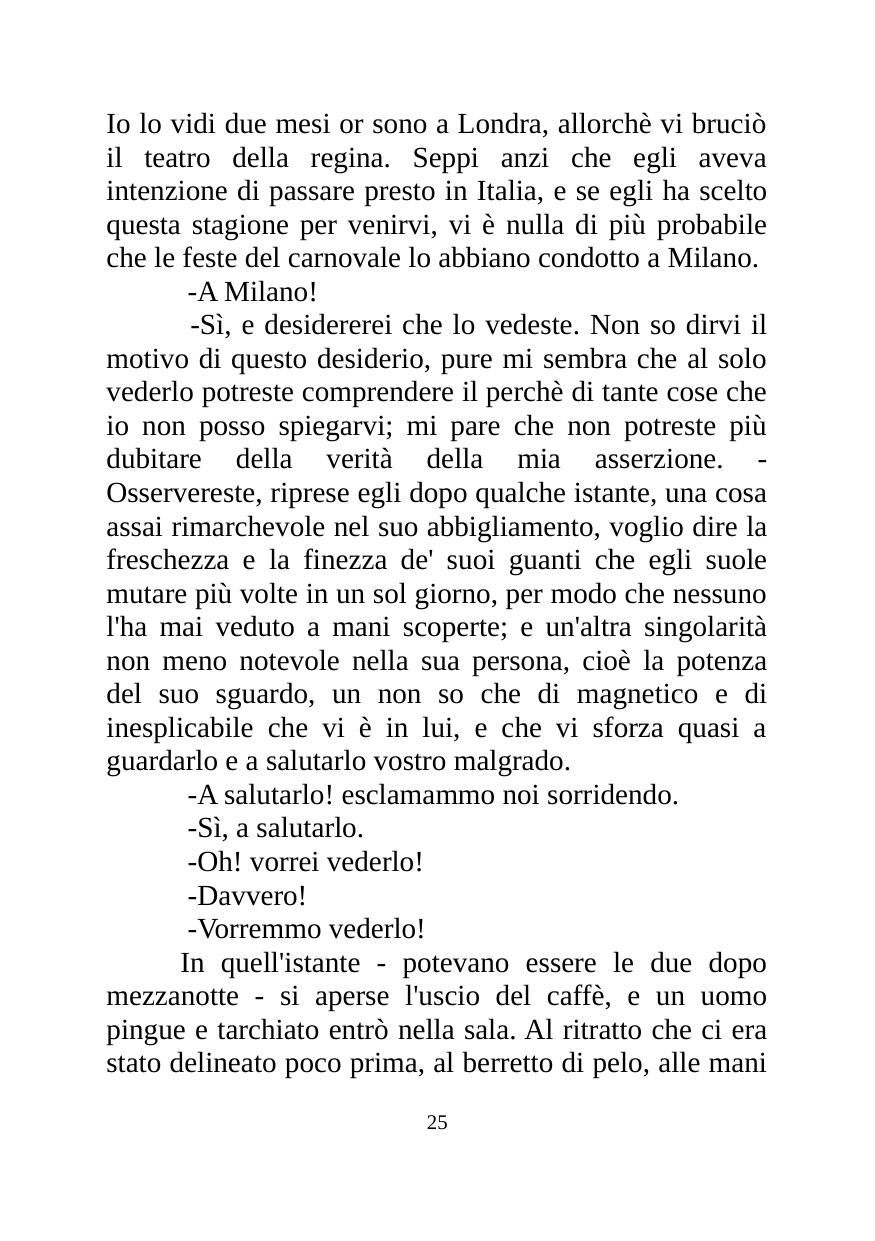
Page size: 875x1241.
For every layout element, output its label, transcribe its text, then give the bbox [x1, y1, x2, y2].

text -Vorremmo vederlo! [106, 911, 768, 945]
text In quell'istante - potevano essere le due dopo mezzanotte - si aperse l'uscio del caffè, e un uomo pingue e tarchiato entrò nella sala. Al ritratto che ci era stato delineato poco prima, al berretto di pelo, alle mani [106, 945, 768, 1079]
text -Sì, e desidererei che lo vedeste. Non so dirvi il motivo di questo desiderio, pure mi sembra che al solo vederlo potreste comprendere il perchè di tante cose che io non posso spiegarvi; mi pare che non potreste più dubitare della verità della mia asserzione. - Osservereste, riprese egli dopo qualche istante, una cosa assai rimarchevole nel suo abbigliamento, voglio dire la freschezza e la finezza de' suoi guanti che egli suole mutare più volte in un sol giorno, per modo che nessuno l'ha mai veduto a mani scoperte; e un'altra singolarità non meno notevole nella sua persona, cioè la potenza del suo sguardo, un non so che di magnetico e di inesplicabile che vi è in lui, e che vi sforza quasi a guardarlo e a salutarlo vostro malgrado. [106, 307, 768, 777]
text -Sì, a salutarlo. [106, 811, 768, 844]
text -Oh! vorrei vederlo! [106, 844, 768, 878]
text Io lo vidi due mesi or sono a Londra, allorchè vi bruciò il teatro della regina. Seppi anzi che egli aveva intenzione di passare presto in Italia, e se egli ha scelto questa stagione per venirvi, vi è nulla di più probabile che le feste del carnovale lo abbiano condotto a Milano. [106, 106, 768, 274]
text -Davvero! [106, 878, 768, 911]
text -A Milano! [106, 274, 768, 307]
text -A salutarlo! esclamammo noi sorridendo. [106, 777, 768, 811]
